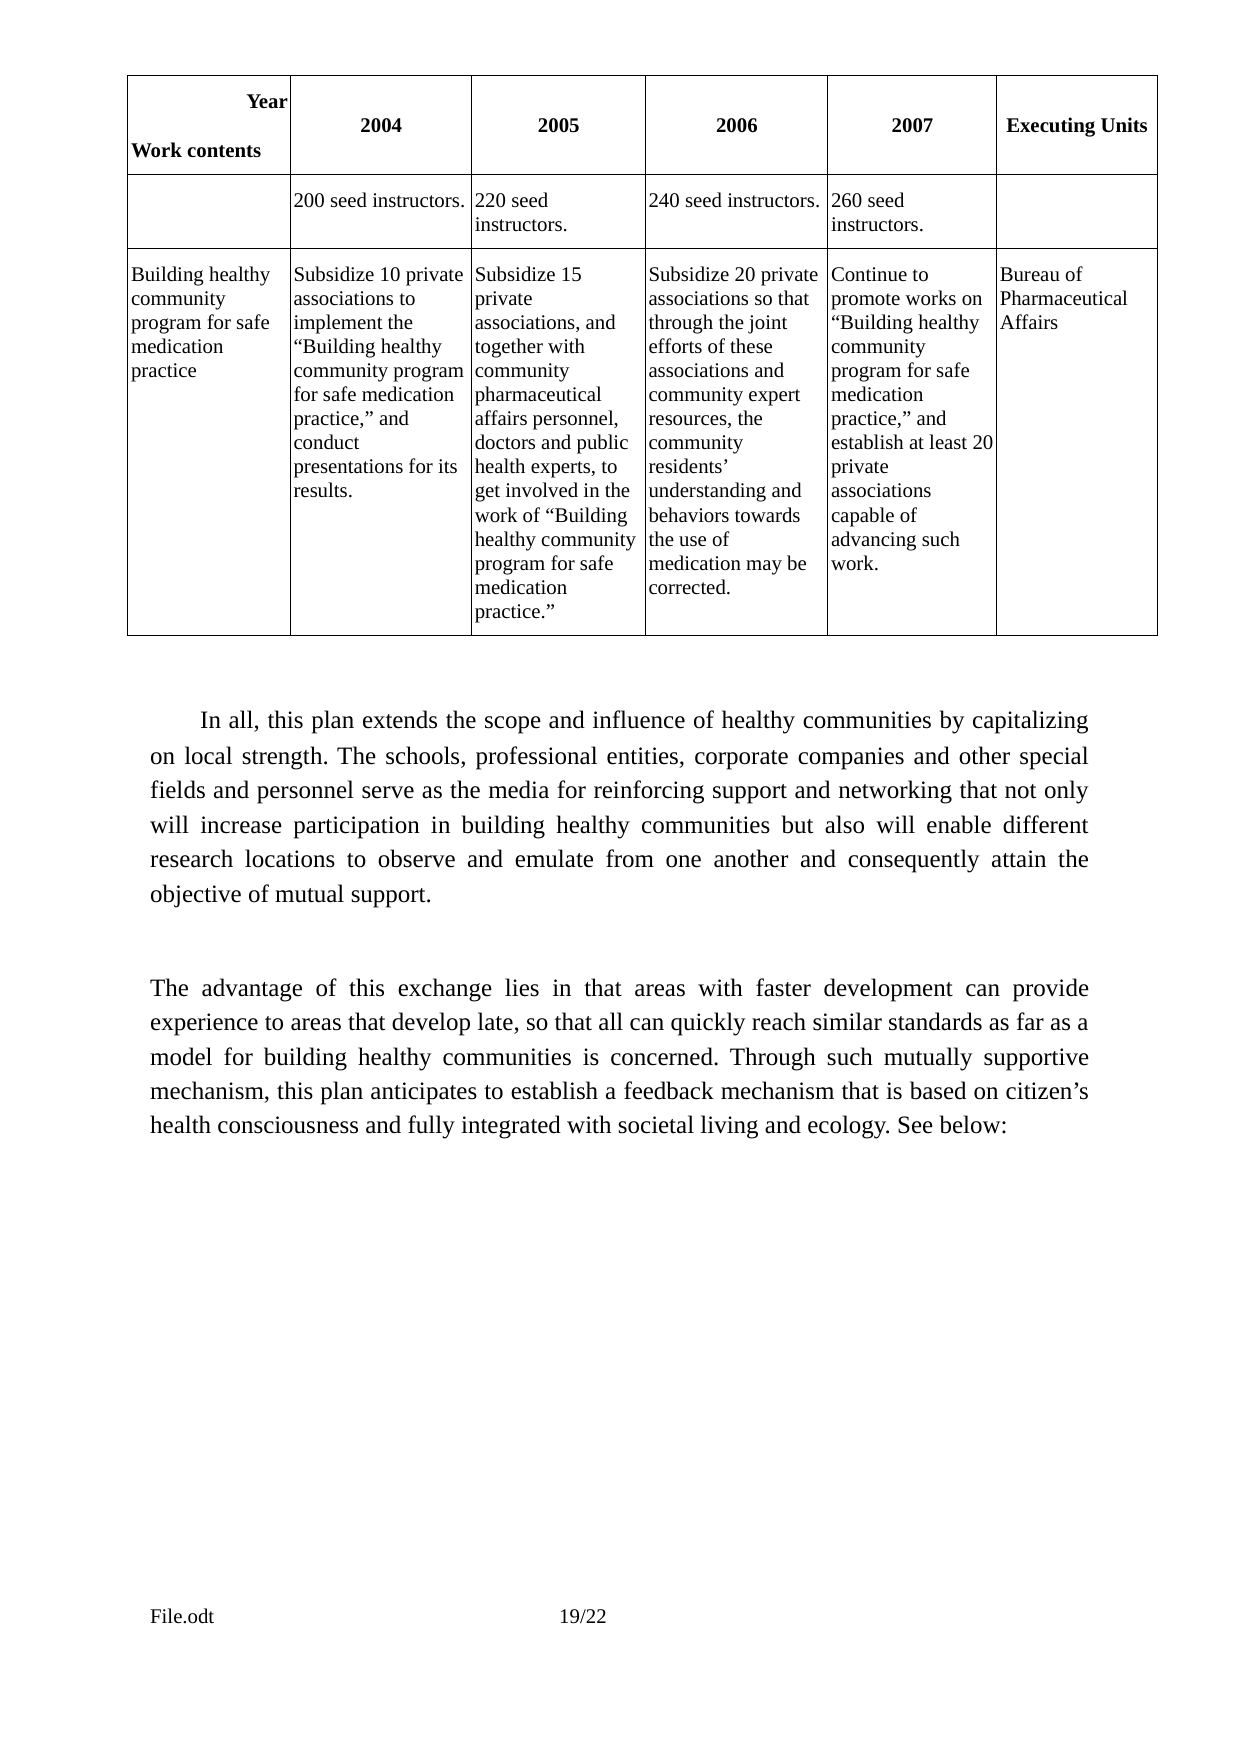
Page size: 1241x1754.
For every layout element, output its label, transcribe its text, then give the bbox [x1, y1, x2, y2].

table_header Year Work contents [128, 76, 290, 174]
table_header 2006 [646, 76, 827, 174]
table_cell 260 seed instructors. [828, 175, 996, 248]
table_header 2005 [472, 76, 645, 174]
table_header 2004 [291, 76, 471, 174]
table_cell Building healthy community program for safe medication practice [128, 249, 290, 635]
table_cell [997, 175, 1157, 248]
table_cell Subsidize 20 private associations so that through the joint efforts of these associations and community expert resources, the community residents’ understanding and behaviors towards the use of medication may be corrected. [646, 249, 827, 635]
table_cell Bureau of Pharmaceutical Affairs [997, 249, 1157, 635]
table_cell 200 seed instructors. [291, 175, 471, 248]
table_cell 220 seed instructors. [472, 175, 645, 248]
text In all, this plan extends the scope and influence of healthy communities by capitalizing on local strength. The schools, professional entities, corporate companies and other special fields and personnel serve as the media for reinforcing support and networking that not only will increase participation in building healthy communities but also will enable different research locations to observe and emulate from one another and consequently attain the objective of mutual support. [150, 702, 1090, 907]
table_header Executing Units [997, 76, 1157, 174]
text The advantage of this exchange lies in that areas with faster development can provide experience to areas that develop late, so that all can quickly reach similar standards as far as a model for building healthy communities is concerned. Through such mutually supportive mechanism, this plan anticipates to establish a feedback mechanism that is based on citizen’s health consciousness and fully integrated with societal living and ecology. See below: [150, 973, 1090, 1139]
table_cell Continue to promote works on “Building healthy community program for safe medication practice,” and establish at least 20 private associations capable of advancing such work. [828, 249, 996, 635]
table_header 2007 [828, 76, 996, 174]
table_cell Subsidize 10 private associations to implement the “Building healthy community program for safe medication practice,” and conduct presentations for its results. [291, 249, 471, 635]
table_cell Subsidize 15 private associations, and together with community pharmaceutical affairs personnel, doctors and public health experts, to get involved in the work of “Building healthy community program for safe medication practice.” [472, 249, 645, 635]
table_cell 240 seed instructors. [646, 175, 827, 248]
table_cell [128, 175, 290, 248]
